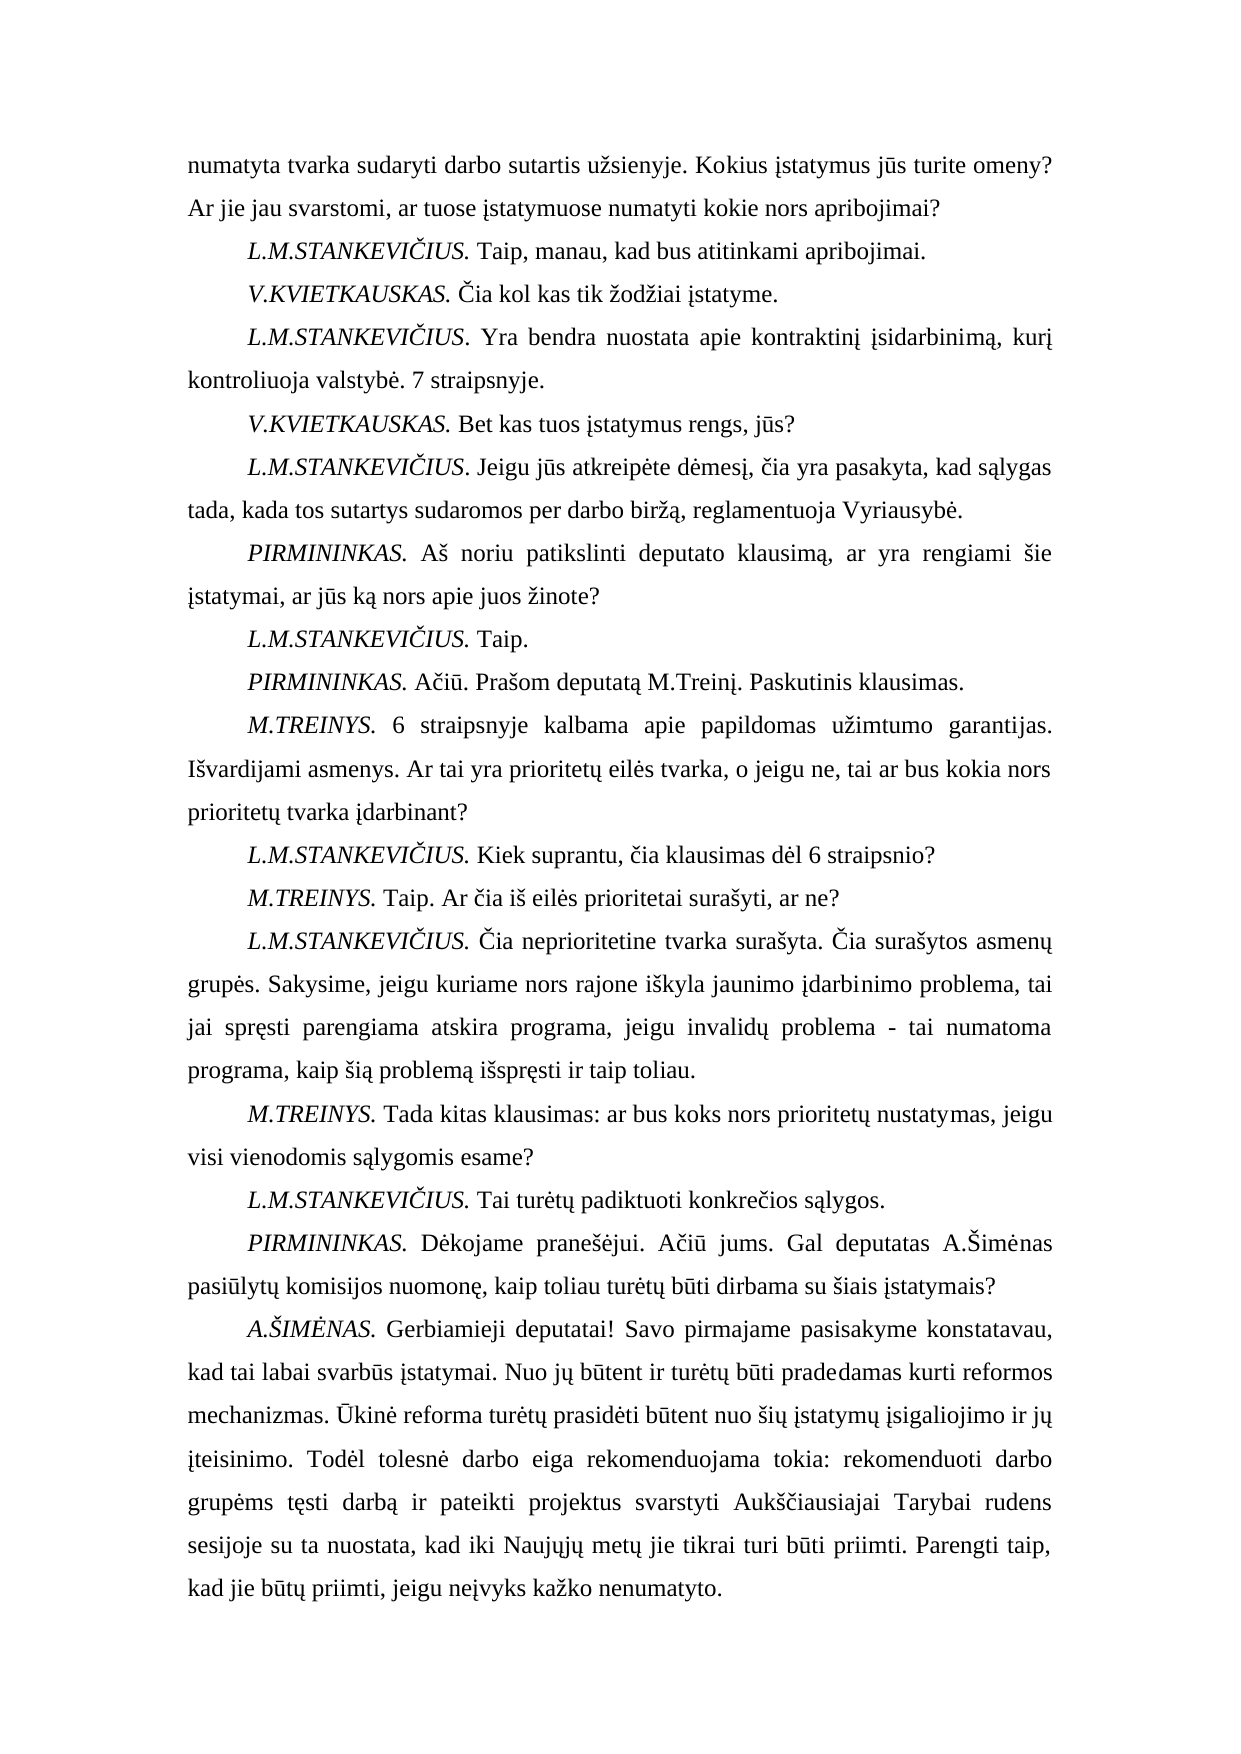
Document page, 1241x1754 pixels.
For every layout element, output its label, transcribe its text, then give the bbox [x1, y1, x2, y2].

text V.KVIETKAUSKAS. Bet kas tuos įstatymus rengs, jūs? [187, 409, 1053, 437]
text PIRMININKAS. Aš noriu patikslinti deputato klausimą, ar yra rengiami šie įstatymai, ar jūs ką nors apie juos žinote? [187, 538, 1053, 610]
text L.M.STANKEVIČIUS. Jeigu jūs atkreipėte dėmesį, čia yra pasakyta, kad sąlygas tada, kada tos sutartys sudaromos per darbo biržą, reglamentuoja Vyriausybė. [187, 452, 1053, 524]
text L.M.STANKEVIČIUS. Taip, manau, kad bus atitinkami apribojimai. [187, 236, 1053, 265]
text V.KVIETKAUSKAS. Čia kol kas tik žodžiai įstatyme. [187, 279, 1053, 308]
text M.TREINYS. Taip. Ar čia iš eilės prioritetai surašyti, ar ne? [187, 883, 1053, 912]
text L.M.STANKEVIČIUS. Kiek suprantu, čia klausimas dėl 6 straipsnio? [187, 840, 1053, 869]
text L.M.STANKEVIČIUS. Taip. [187, 624, 1053, 653]
text M.TREINYS. 6 straipsnyje kalbama apie papildomas užimtumo garanti­jas. Išvardijami asmenys. Ar tai yra prioritetų eilės tvarka, o jeigu ne, tai ar bus kokia nors prioritetų tvarka įdarbinant? [187, 711, 1053, 826]
text L.M.STANKEVIČIUS. Yra bendra nuostata apie kontraktinį įsidarbini­mą, kurį kontroliuoja valstybė. 7 straipsnyje. [187, 322, 1053, 394]
text A.ŠIMĖNAS. Gerbiamieji deputatai! Savo pirmajame pasisakyme kons­tatavau, kad tai labai svarbūs įstatymai. Nuo jų būtent ir turėtų būti prade­damas kurti reformos mechanizmas. Ūkinė reforma turėtų prasidėti būtent nuo šių įstatymų įsigaliojimo ir jų įteisinimo. Todėl tolesnė darbo eiga rekomenduojama tokia: rekomenduoti darbo grupėms tęsti darbą ir pateikti projektus svarstyti Aukščiausiajai Tarybai rudens sesijoje su ta nuostata, kad iki Naujųjų metų jie tikrai turi būti priimti. Parengti taip, kad jie būtų priimti, jeigu neįvyks kažko nenumatyto. [187, 1314, 1053, 1602]
text PIRMININKAS. Ačiū. Prašom deputatą M.Treinį. Paskutinis klausimas. [187, 667, 1053, 696]
text numatyta tvarka sudaryti darbo sutartis užsienyje. Ko­kius įstatymus jūs turite omeny? Ar jie jau svarstomi, ar tuose įstatymuose numatyti kokie nors apribojimai? [187, 150, 1053, 222]
text L.M.STANKEVIČIUS. Tai turėtų padiktuoti konkrečios sąlygos. [187, 1185, 1053, 1214]
text M.TREINYS. Tada kitas klausimas: ar bus koks nors prioritetų nustaty­mas, jeigu visi vienodomis sąlygomis esame? [187, 1099, 1053, 1171]
text L.M.STANKEVIČIUS. Čia neprioritetine tvarka surašyta. Čia surašytos asmenų grupės. Sakysime, jeigu kuriame nors rajone iškyla jaunimo įdarbi­nimo problema, tai jai spręsti parengiama atskira programa, jeigu invalidų problema - tai numatoma programa, kaip šią problemą išspręsti ir taip toliau. [187, 926, 1053, 1084]
text PIRMININKAS. Dėkojame pranešėjui. Ačiū jums. Gal deputatas A.Šimė­nas pasiūlytų komisijos nuomonę, kaip toliau turėtų būti dirbama su šiais įstatymais? [187, 1228, 1053, 1300]
